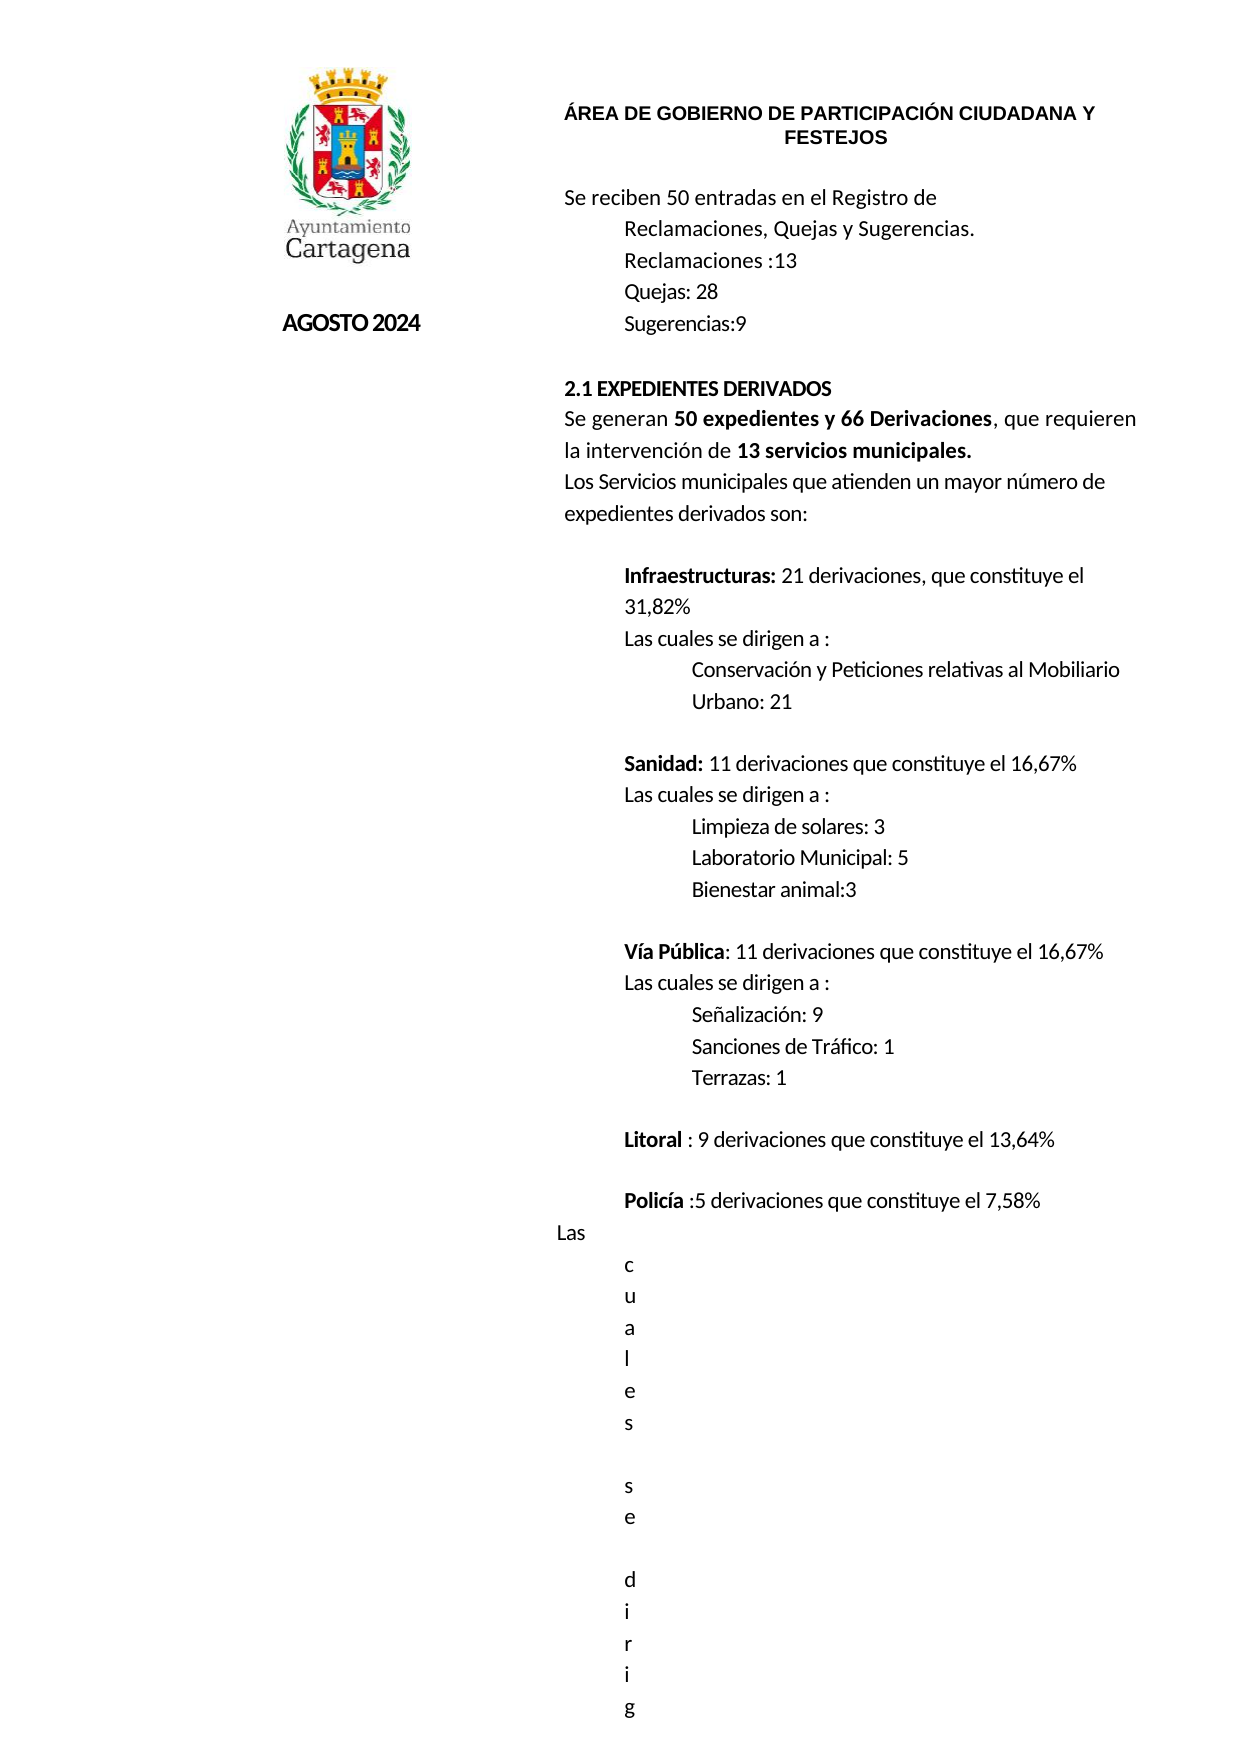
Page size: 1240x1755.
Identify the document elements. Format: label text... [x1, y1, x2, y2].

text Bienestar animal:3 [692, 872, 1137, 904]
text Quejas: 28 [624, 274, 1137, 306]
text Las cuales se dirigen a : [624, 621, 1137, 653]
text Las cuales se dirigen a : [624, 966, 1137, 997]
text Vía Pública: 11 derivaciones que constituye el 16,67% [624, 934, 1137, 966]
text Se generan 50 expedientes y 66 Derivaciones, que requieren la intervención de 13 servicios municipales. [564, 401, 1137, 464]
text Laboratorio Municipal: 5 [692, 841, 1137, 872]
text 2.1 EXPEDIENTES DERIVADOS [564, 376, 1137, 401]
text FESTEJOS [563, 127, 1108, 148]
text Sugerencias:9 [624, 306, 1137, 338]
text Conservación y Peticiones relativas al Mobiliario Urbano: 21 [692, 653, 1137, 716]
text Litoral : 9 derivaciones que constituye el 13,64% [624, 1122, 1137, 1153]
text Infraestructuras: 21 derivaciones, que constituye el 31,82% [624, 558, 1137, 621]
text Limpieza de solares: 3 [692, 809, 1137, 841]
text Señalización: 9 [692, 997, 1137, 1028]
text Terrazas: 1 [692, 1060, 1137, 1092]
text Sanciones de Tráfico: 1 [692, 1029, 1137, 1060]
text Las cuales se dirigen a : [624, 777, 1137, 809]
text Los Servicios municipales que atienden un mayor número de expedientes derivados son: [564, 464, 1137, 527]
text ÁREA DE GOBIERNO DE PARTICIPACIÓN CIUDADANA Y [563, 101, 1108, 125]
text Sanidad: 11 derivaciones que constituye el 16,67% [624, 746, 1137, 777]
text Se reciben 50 entradas en el Registro de Reclamaciones, Quejas y Sugerencias. Reclamaciones :13 [564, 180, 979, 274]
text Policía :5 derivaciones que constituye el 7,58% [624, 1183, 1137, 1215]
text AGOSTO 2024 [282, 308, 429, 337]
